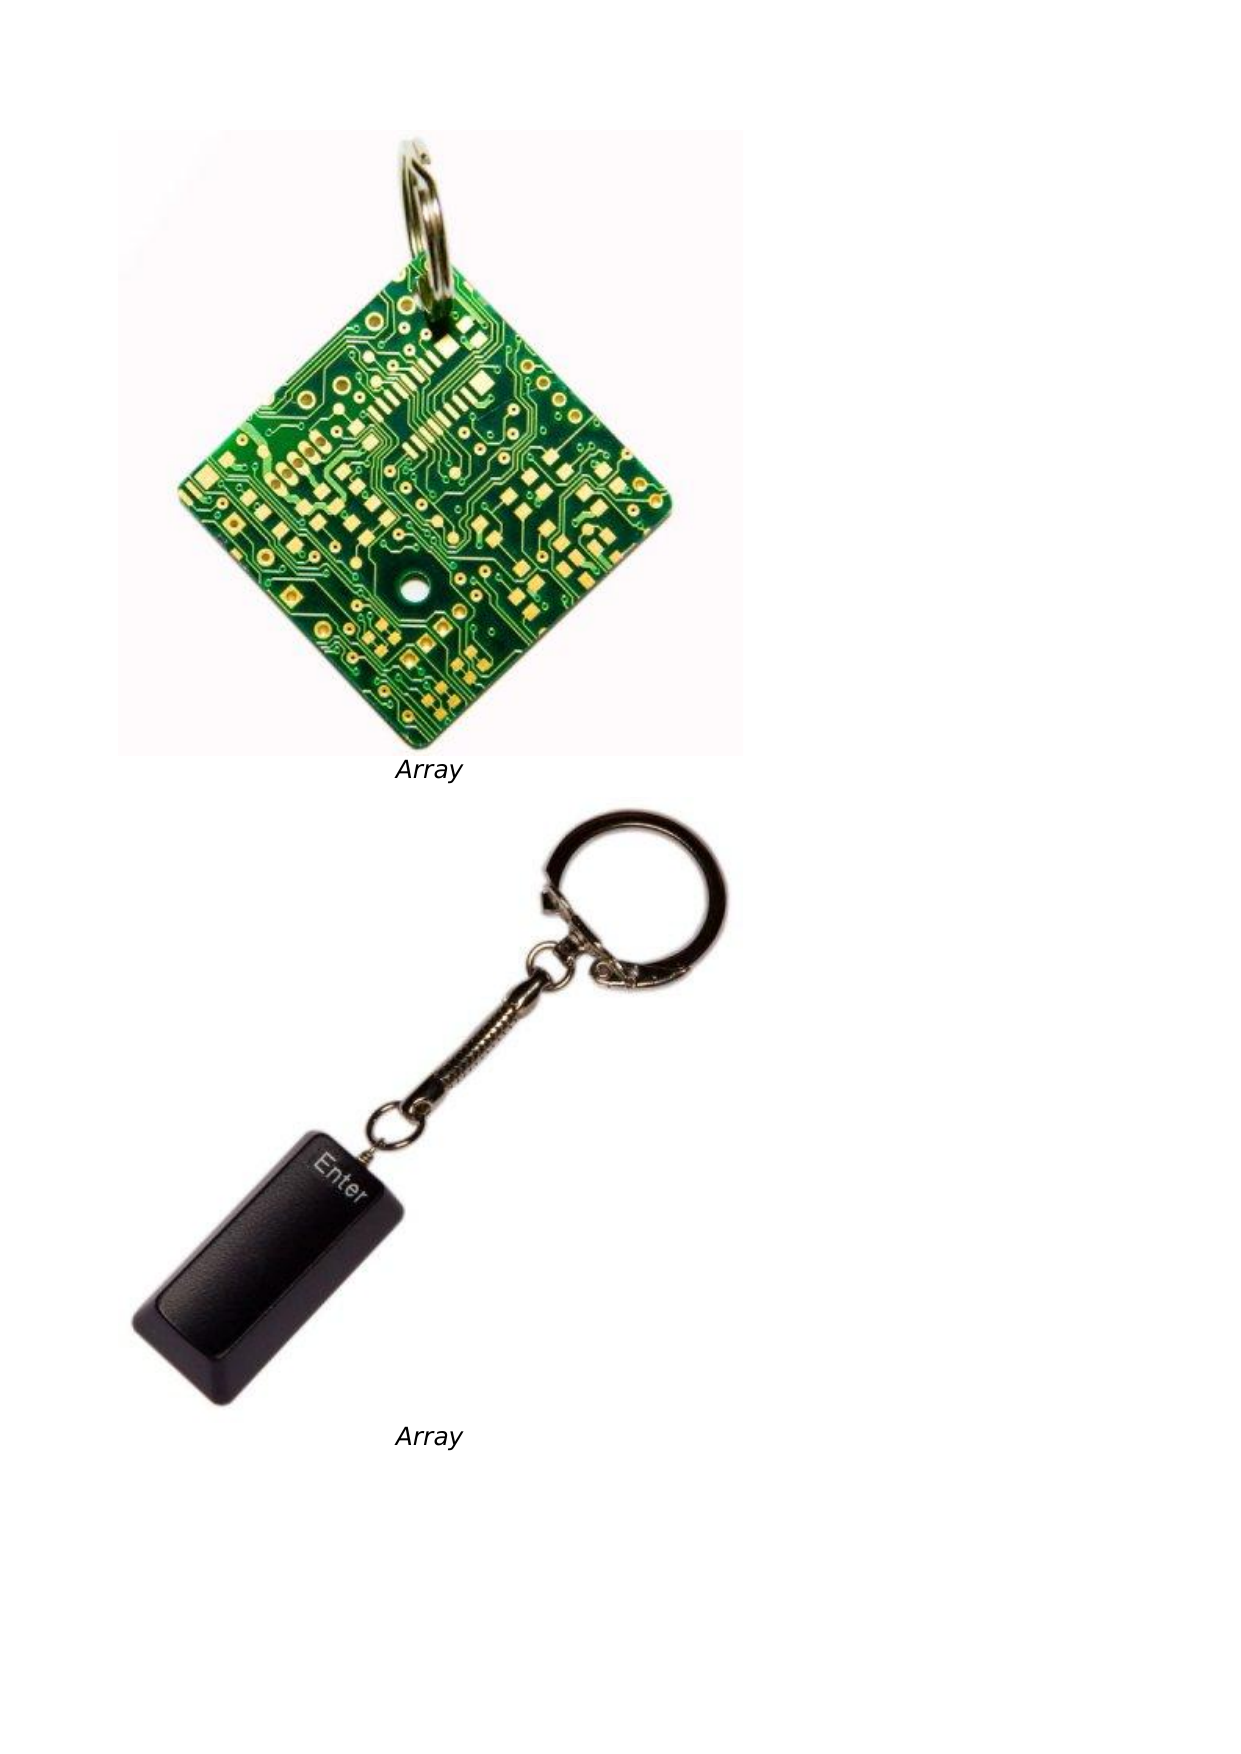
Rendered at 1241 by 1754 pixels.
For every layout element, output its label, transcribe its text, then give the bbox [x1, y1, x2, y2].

text Array [118, 1423, 743, 1451]
picture [118, 797, 744, 1423]
text Array [118, 756, 743, 785]
picture [118, 130, 744, 756]
